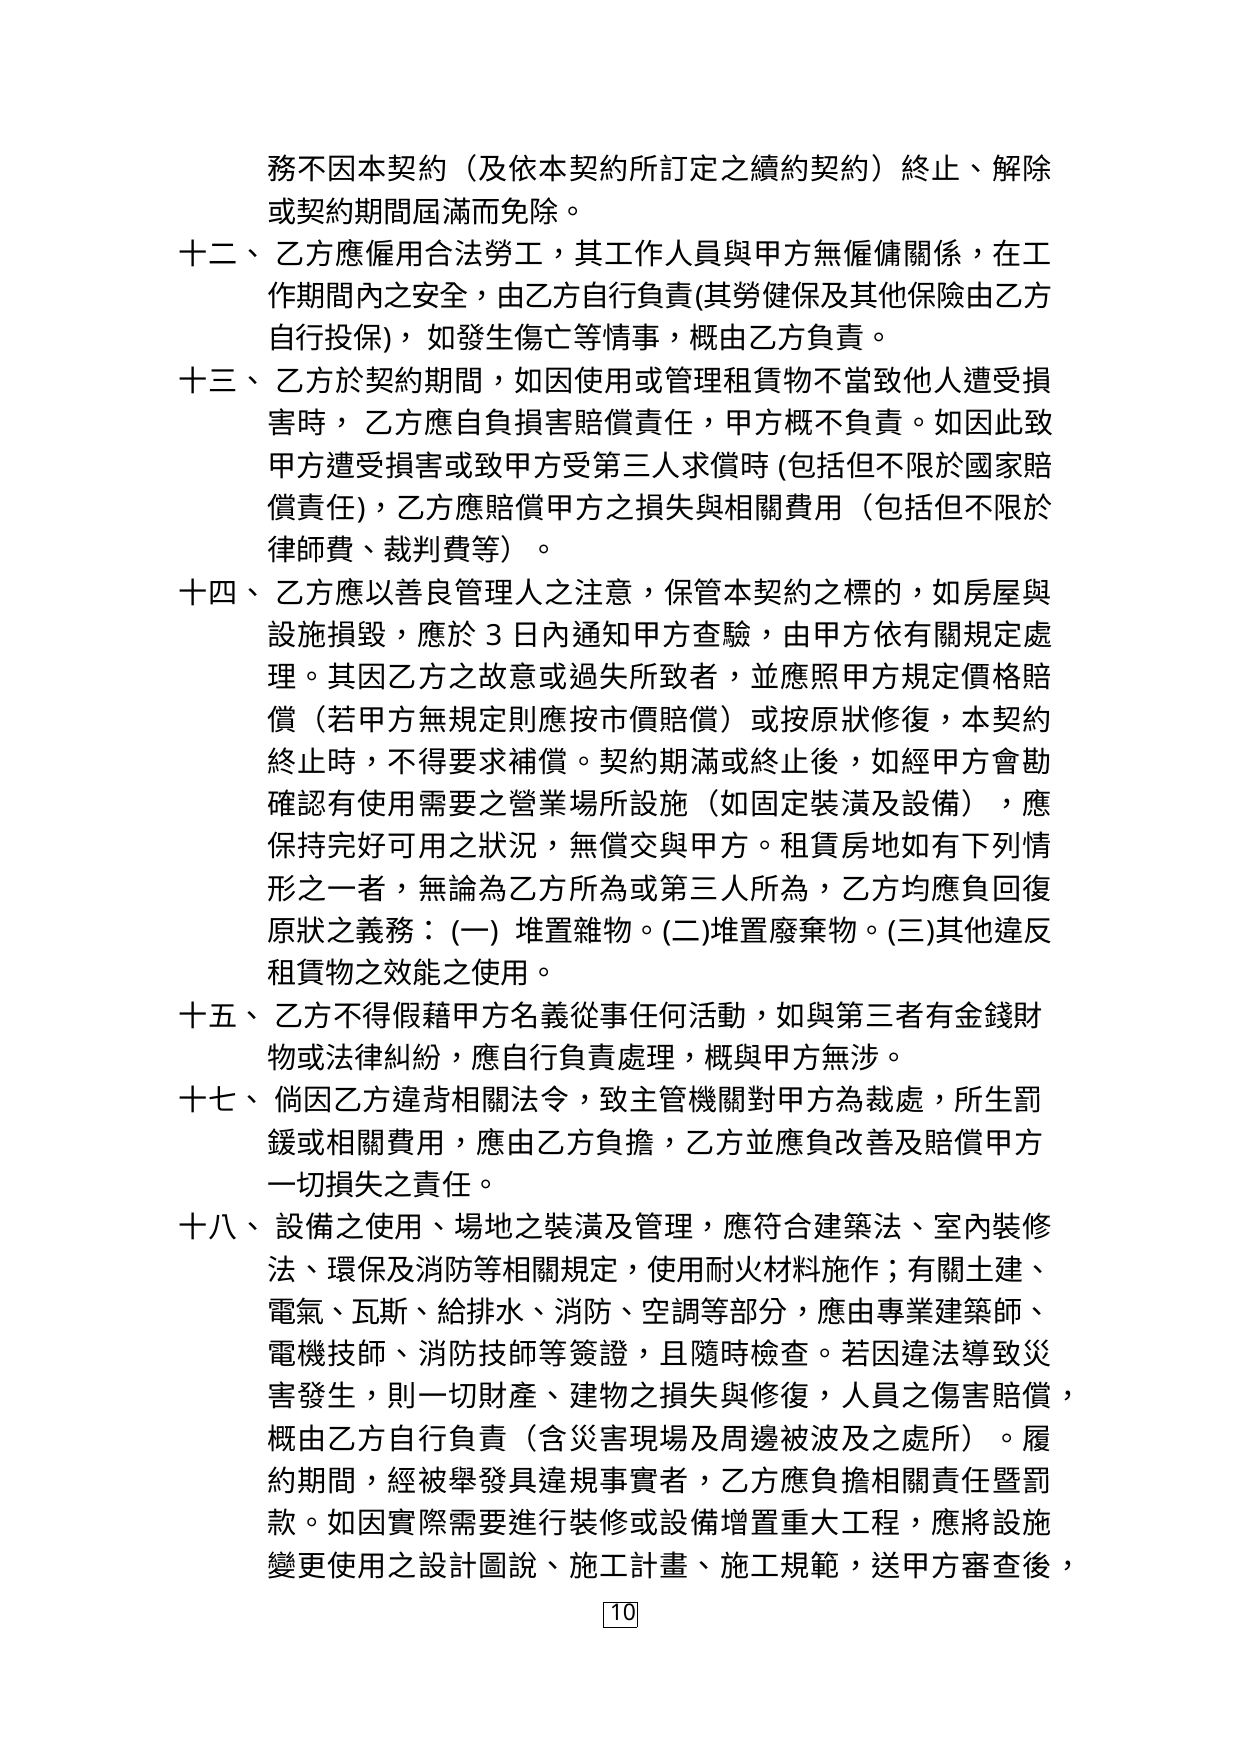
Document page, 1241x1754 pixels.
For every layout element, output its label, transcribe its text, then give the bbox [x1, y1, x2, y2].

text 務不因本契約（及依本契約所訂定之續約契約）終止、解除或契約期間屆滿而免除。 [178, 146, 1053, 230]
text 十八、 設備之使用、場地之裝潢及管理，應符合建築法、室內裝修法、環保及消防等相關規定，使用耐火材料施作；有關土建、電氣、瓦斯、給排水、消防、空調等部分，應由專業建築師、電機技師、消防技師等簽證，且隨時檢查。若因違法導致災害發生，則一切財產、建物之損失與修復，人員之傷害賠償，概由乙方自行負責（含災害現場及周邊被波及之處所）。履約期間，經被舉發具違規事實者，乙方應負擔相關責任暨罰款。如因實際需要進行裝修或設備增置重大工程，應將設施變更使用之設計圖說、施工計畫、施工規範，送甲方審查後，始得向建管主管機關提出變更使用申請及進行施工；設計有變更之必要時亦同。前項變更設計圖說、施工計畫及專業技師簽證等資料應於竣工後10日內送甲方備查。倘經乙方之建築師、消防等專業技師依法規檢討後，不需要進行室內裝修許可、消防安檢許可者，則應於施工計畫內檢附建築師、消防等技師簽證之切結書， 以資證明。乙方於施工期間、營運期間應善盡管理人之責，以確保商場及認養環境暨其相關附屬設施之安全。 [178, 1204, 1053, 1584]
text 十三、 乙方於契約期間，如因使用或管理租賃物不當致他人遭受損害時， 乙方應自負損害賠償責任，甲方概不負責。如因此致甲方遭受損害或致甲方受第三人求償時 (包括但不限於國家賠償責任)，乙方應賠償甲方之損失與相關費用（包括但不限於律師費、裁判費等）。 [178, 357, 1053, 569]
text 十四、 乙方應以善良管理人之注意，保管本契約之標的，如房屋與設施損毀，應於 3 日內通知甲方查驗，由甲方依有關規定處理。其因乙方之故意或過失所致者，並應照甲方規定價格賠償（若甲方無規定則應按市價賠償）或按原狀修復，本契約終止時，不得要求補償。契約期滿或終止後，如經甲方會勘確認有使用需要之營業場所設施（如固定裝潢及設備），應保持完好可用之狀況，無償交與甲方。租賃房地如有下列情形之一者，無論為乙方所為或第三人所為，乙方均應負回復原狀之義務： (一) 堆置雜物。(二)堆置廢棄物。(三)其他違反租賃物之效能之使用。 [178, 569, 1053, 992]
text 十五、 乙方不得假藉甲方名義從事任何活動，如與第三者有金錢財物或法律糾紛，應自行負責處理，概與甲方無涉。 [178, 992, 1045, 1077]
text 十二、 乙方應僱用合法勞工，其工作人員與甲方無僱傭關係，在工作期間內之安全，由乙方自行負責(其勞健保及其他保險由乙方自行投保)， 如發生傷亡等情事，概由乙方負責。 [178, 230, 1053, 357]
text 十七、 倘因乙方違背相關法令，致主管機關對甲方為裁處，所生罰鍰或相關費用，應由乙方負擔，乙方並應負改善及賠償甲方一切損失之責任。 [178, 1077, 1045, 1204]
